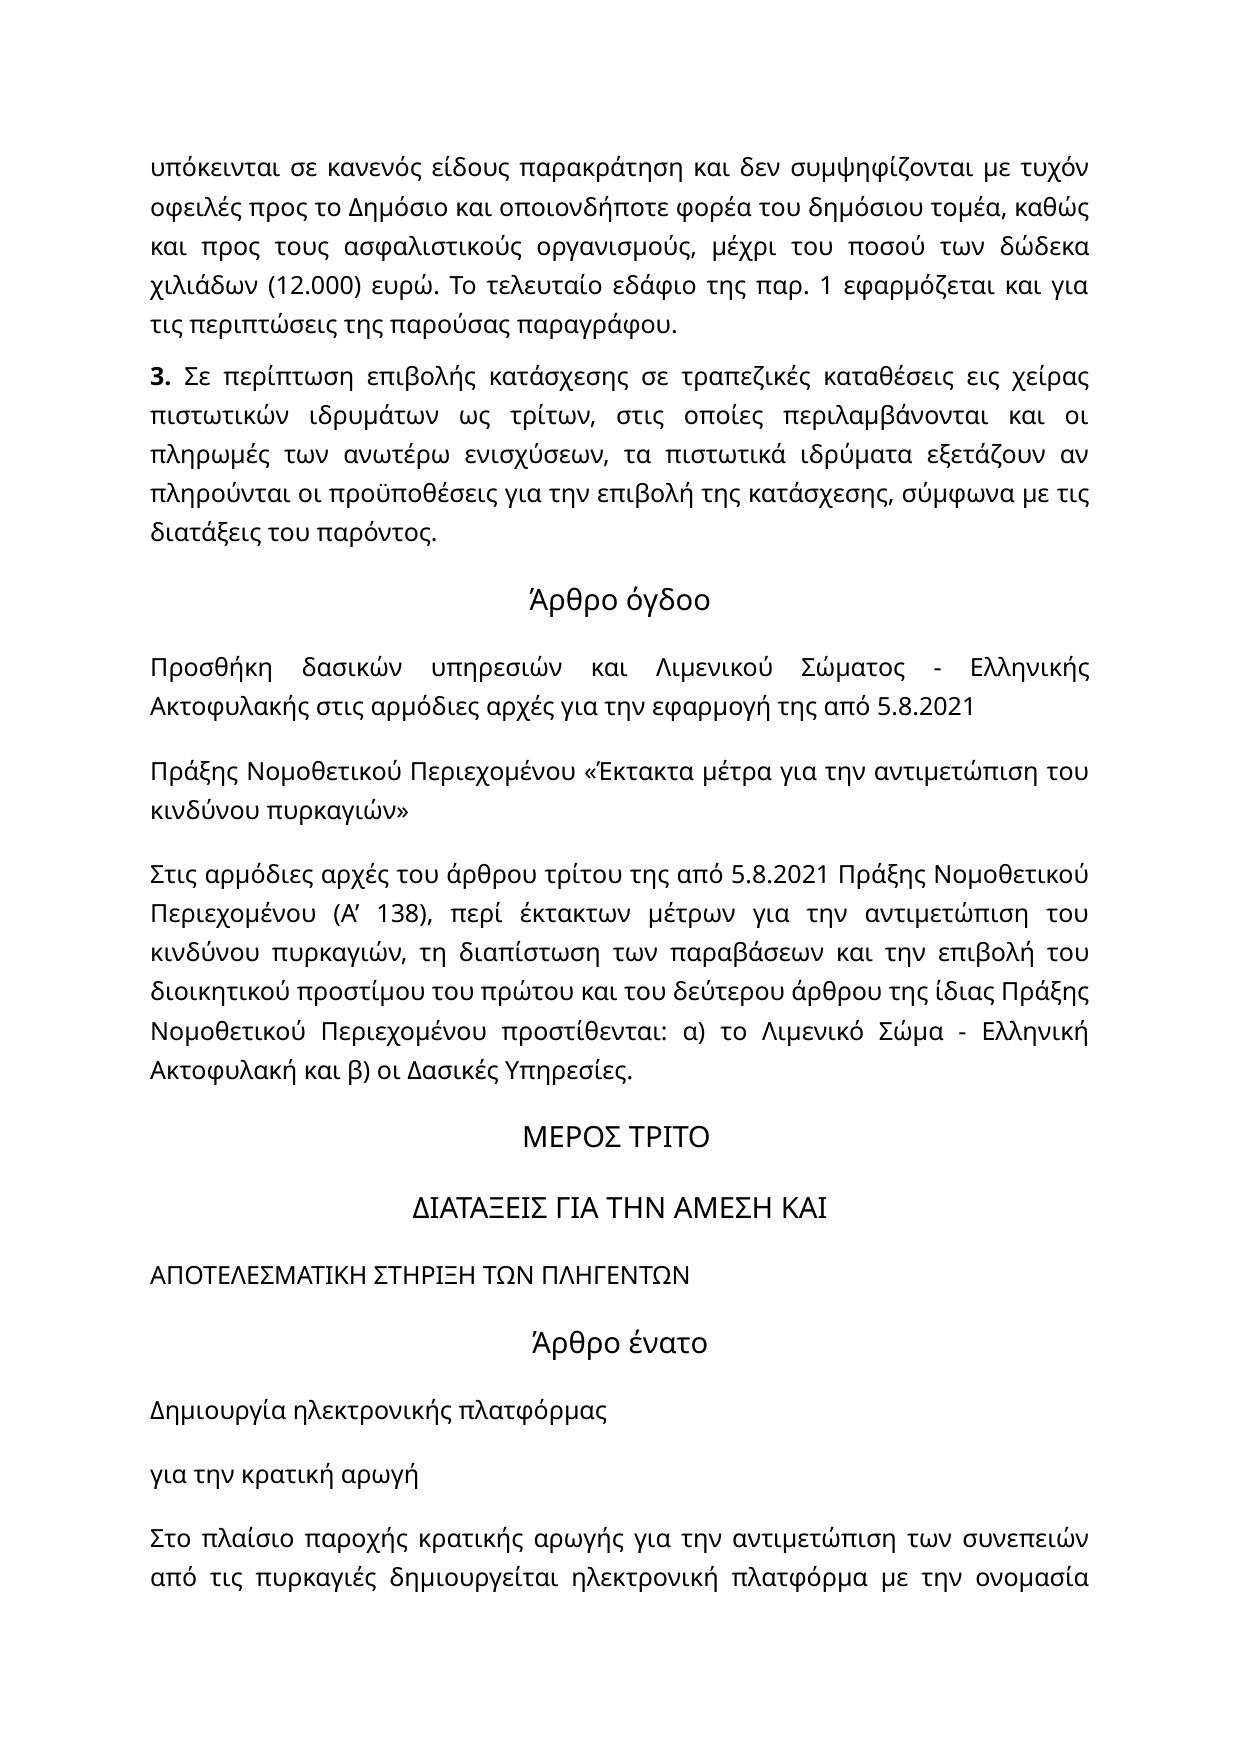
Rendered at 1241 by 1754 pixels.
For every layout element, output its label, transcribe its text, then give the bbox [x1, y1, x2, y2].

text 3. Σε περίπτωση επιβολής κατάσχεσης σε τραπεζικές καταθέσεις εις χείρας πιστωτικών ιδρυμάτων ως τρίτων, στις οποίες περιλαμβάνονται και οι πληρωμές των ανωτέρω ενισχύσεων, τα πιστωτικά ιδρύματα εξετάζουν αν πληρούνται οι προϋποθέσεις για την επιβολή της κατάσχεσης, σύμφωνα με τις διατάξεις του παρόντος. [150, 358, 1090, 549]
subtitle ΔΙΑΤΑΞΕΙΣ ΓΙΑ ΤΗΝ ΑΜΕΣΗ ΚΑΙ [150, 1187, 1090, 1227]
text Στις αρμόδιες αρχές του άρθρου τρίτου της από 5.8.2021 Πράξης Νομοθετικού Περιεχομένου (Α’ 138), περί έκτακτων μέτρων για την αντιμετώπιση του κινδύνου πυρκαγιών, τη διαπίστωση των παραβάσεων και την επιβολή του διοικητικού προστίμου του πρώτου και του δεύτερου άρθρου της ίδιας Πράξης Νομοθετικού Περιεχομένου προστίθενται: α) το Λιμενικό Σώμα - Ελληνική Ακτοφυλακή και β) οι Δασικές Υπηρεσίες. [150, 856, 1090, 1086]
text Πράξης Νομοθετικού Περιεχομένου «Έκτακτα μέτρα για την αντιμετώπιση του κινδύνου πυρκαγιών» [150, 753, 1090, 826]
text ΑΠΟΤΕΛΕΣΜΑΤΙΚΗ ΣΤΗΡΙΞΗ ΤΩΝ ΠΛΗΓΕΝΤΩΝ [150, 1258, 1090, 1292]
subtitle ΜΕΡΟΣ ΤΡΙΤΟ [150, 1116, 1090, 1156]
text Προσθήκη δασικών υπηρεσιών και Λιμενικού Σώματος - Ελληνικής Ακτοφυλακής στις αρμόδιες αρχές για την εφαρμογή της από 5.8.2021 [150, 650, 1090, 723]
subtitle Άρθρο ένατο [150, 1322, 1090, 1362]
text Δημιουργία ηλεκτρονικής πλατφόρμας [150, 1392, 1090, 1427]
text υπόκεινται σε κανενός είδους παρακράτηση και δεν συμψηφίζονται με τυχόν οφειλές προς το Δημόσιο και οποιονδήποτε φορέα του δημόσιου τομέα, καθώς και προς τους ασφαλιστικούς οργανισμούς, μέχρι του ποσού των δώδεκα χιλιάδων (12.000) ευρώ. Το τελευταίο εδάφιο της παρ. 1 εφαρμόζεται και για τις περιπτώσεις της παρούσας παραγράφου. [150, 150, 1090, 341]
subtitle Άρθρο όγδοο [150, 579, 1090, 619]
text για την κρατική αρωγή [150, 1457, 1090, 1491]
text Στο πλαίσιο παροχής κρατικής αρωγής για την αντιμετώπιση των συνεπειών από τις πυρκαγιές δημιουργείται ηλεκτρονική πλατφόρμα με την ονομασία [150, 1521, 1090, 1594]
